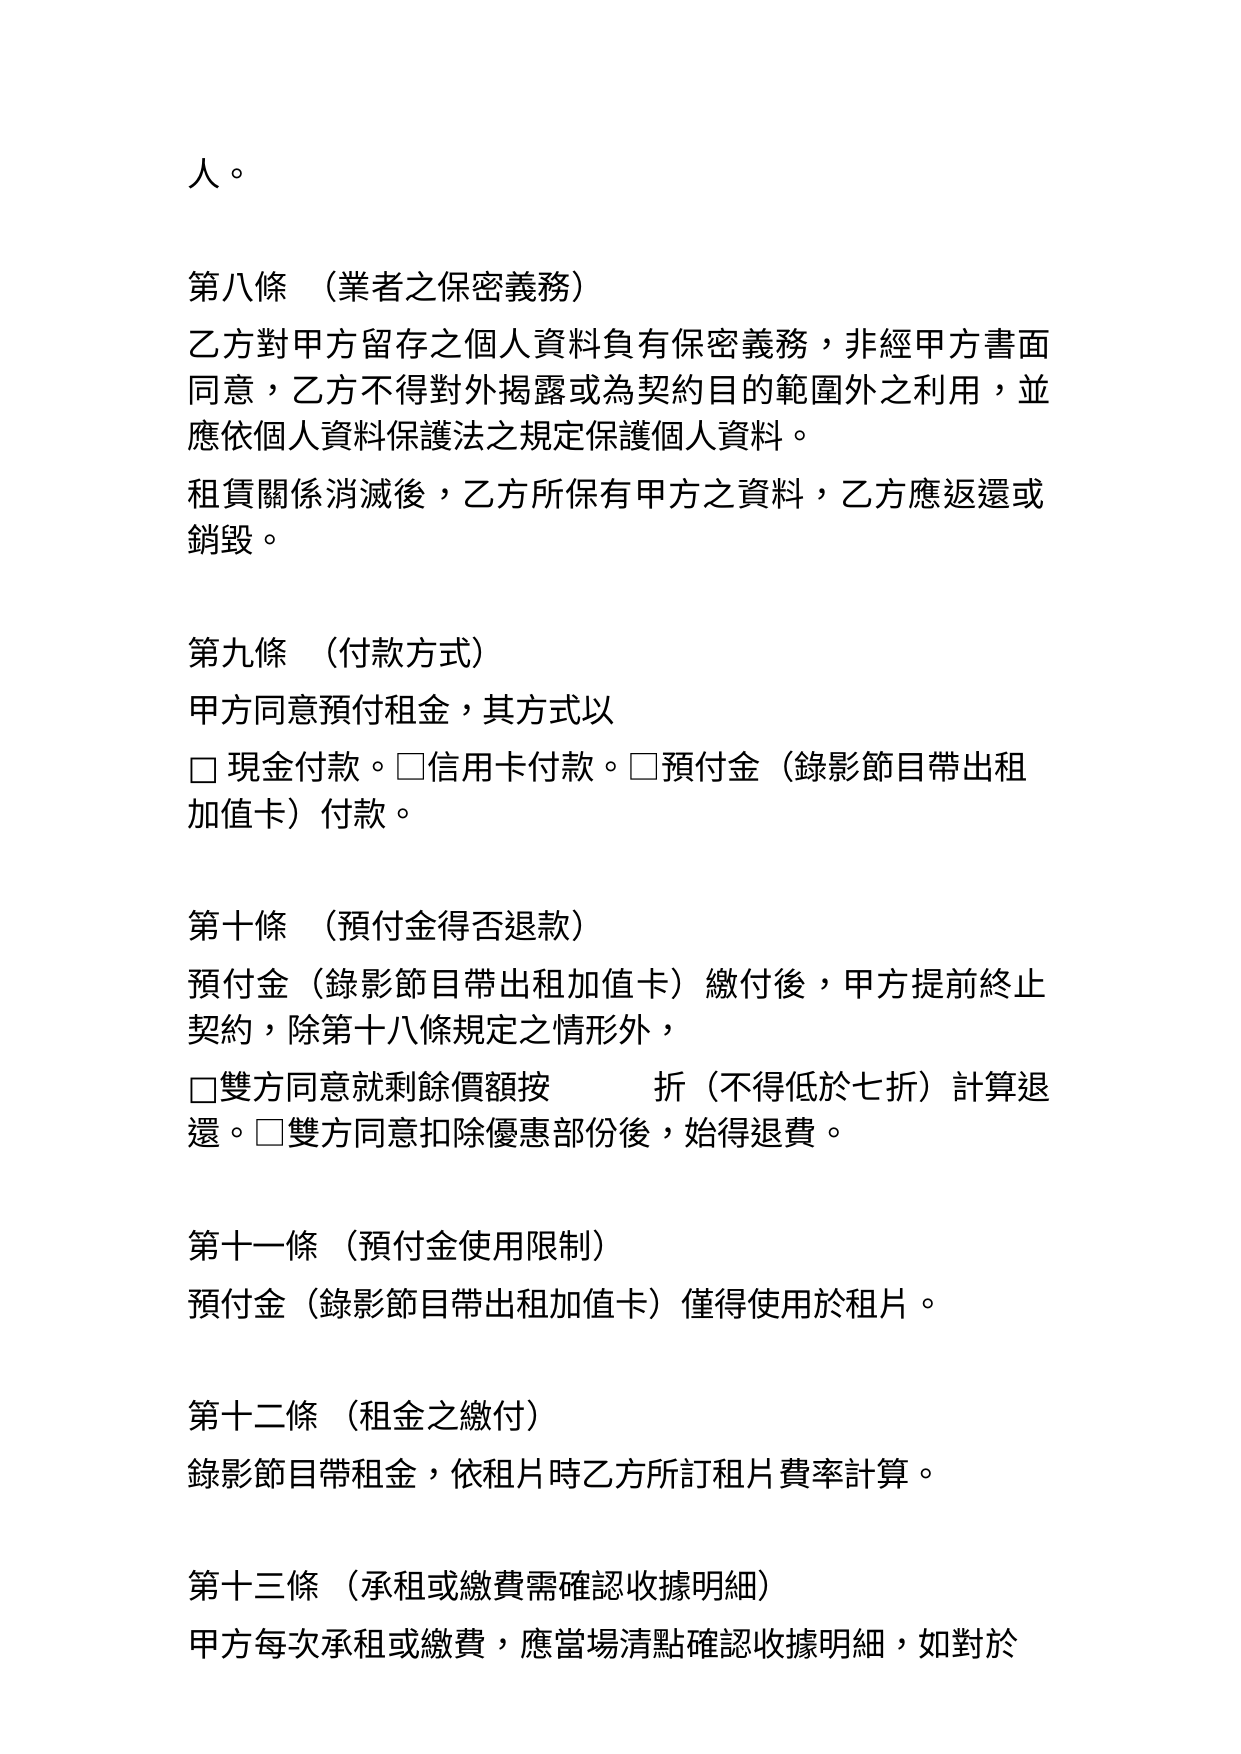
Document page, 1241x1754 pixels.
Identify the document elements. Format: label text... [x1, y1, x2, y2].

text 第八條 （業者之保密義務） [187, 261, 1084, 309]
text 第九條 （付款方式） [187, 626, 1084, 675]
text 租賃關係消滅後，乙方所保有甲方之資料，乙方應返還或銷毀。 [187, 469, 1052, 562]
text 預付金（錄影節目帶出租加值卡）繳付後，甲方提前終止契約，除第十八條規定之情形外， [187, 959, 1052, 1052]
text 第十條 （預付金得否退款） [187, 900, 1084, 948]
text 甲方同意預付租金，其方式以 [187, 684, 1084, 732]
text □ 現金付款。□信用卡付款。□預付金（錄影節目帶出租加值卡）付款。 [187, 743, 1053, 836]
text 錄影節目帶租金，依租片時乙方所訂租片費率計算。 [187, 1447, 1084, 1496]
text 甲方每次承租或繳費，應當場清點確認收據明細，如對於 [187, 1618, 1084, 1666]
text 預付金（錄影節目帶出租加值卡）僅得使用於租片。 [187, 1277, 1084, 1326]
text 第十二條 （租金之繳付） [187, 1390, 1084, 1438]
text 人。 [187, 148, 1084, 196]
text 乙方對甲方留存之個人資料負有保密義務，非經甲方書面同意，乙方不得對外揭露或為契約目的範圍外之利用，並應依個人資料保護法之規定保護個人資料。 [187, 319, 1052, 458]
text □雙方同意就剩餘價額按 折（不得低於七折）計算退還。□雙方同意扣除優惠部份後，始得退費。 [187, 1062, 1053, 1155]
text 第十三條 （承租或繳費需確認收據明細） [187, 1560, 1084, 1608]
text 第十一條 （預付金使用限制） [187, 1220, 1084, 1268]
